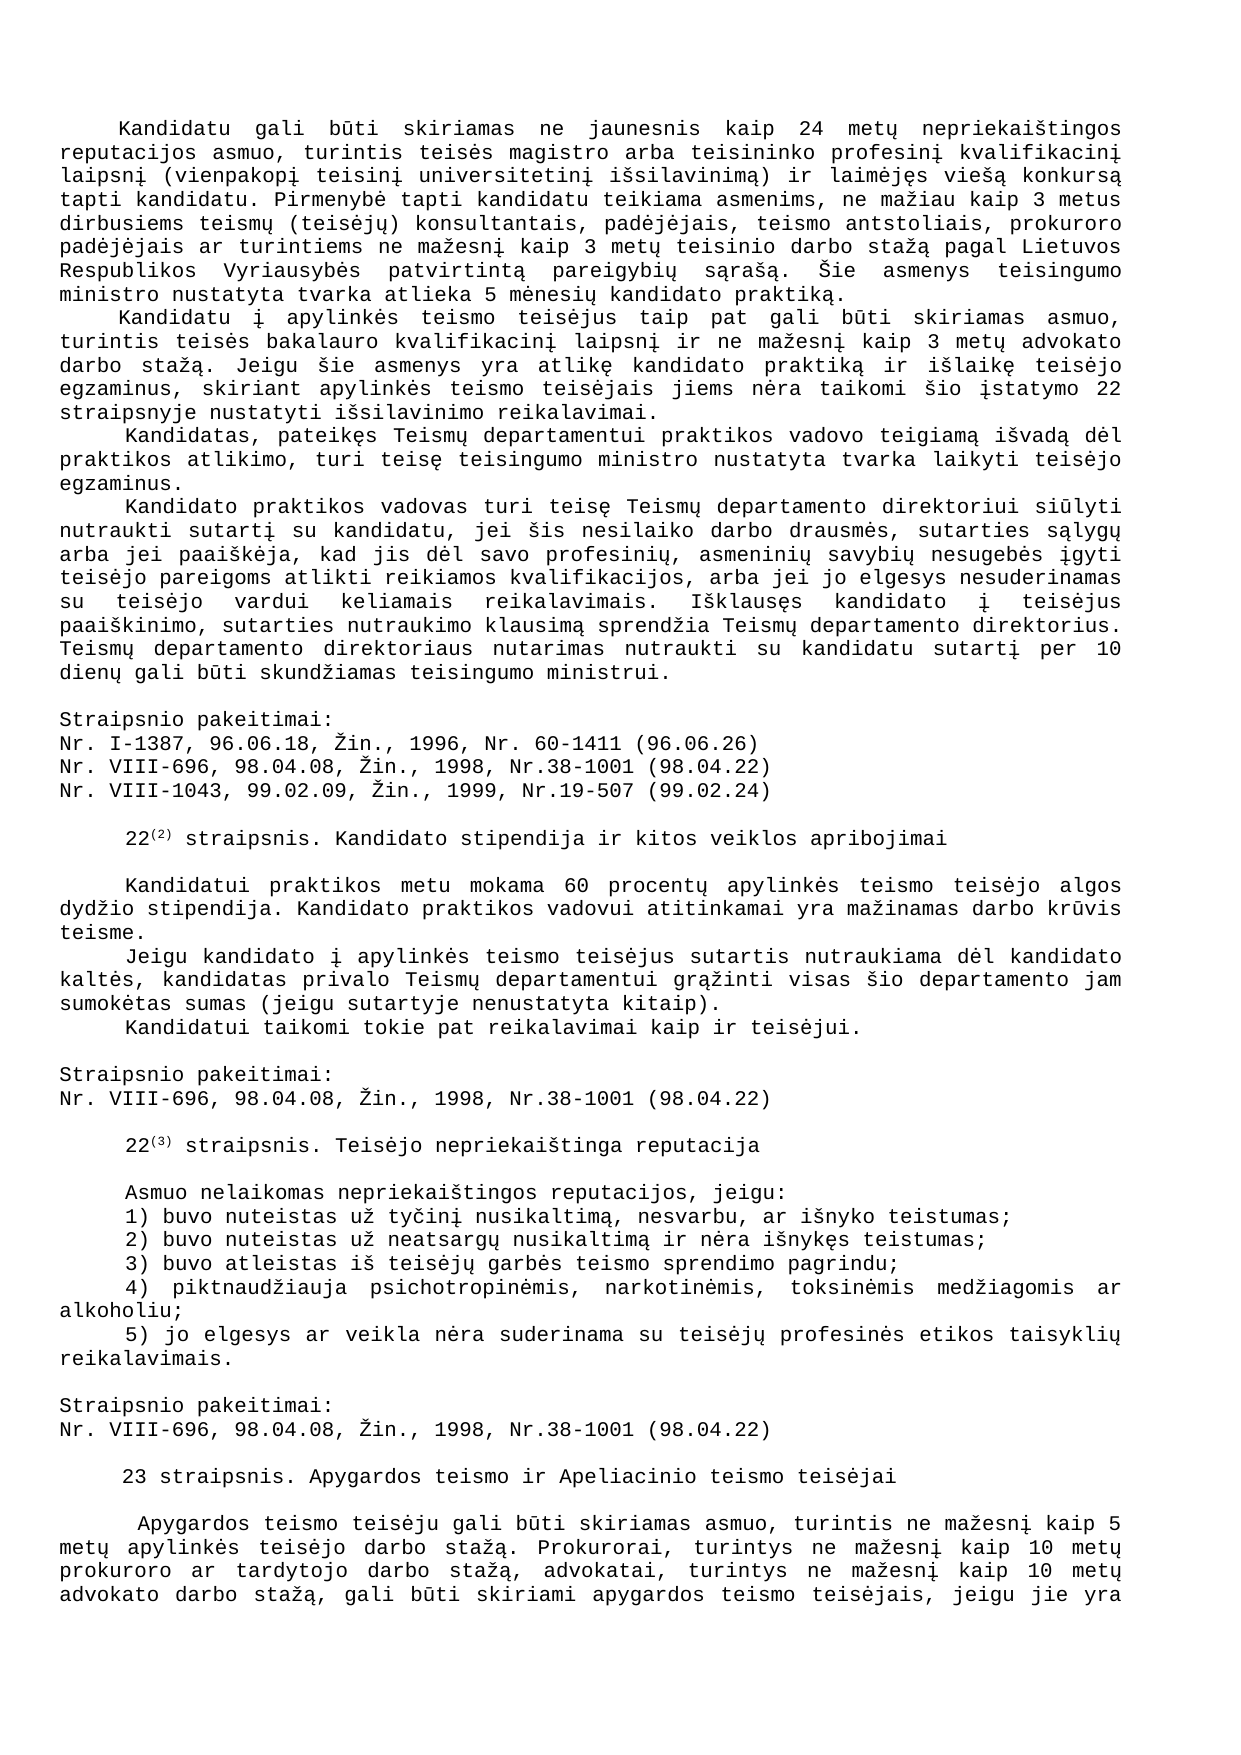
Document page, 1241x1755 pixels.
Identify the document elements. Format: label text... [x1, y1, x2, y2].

text Apygardos teismo teisėju gali būti skiriamas asmuo, turintis ne mažesnį kaip 5 metų apylinkės teisėjo darbo stažą. Prokurorai, turintys ne mažesnį kaip 10 metų prokuroro ar tardytojo darbo stažą, advokatai, turintys ne mažesnį kaip 10 metų advokato darbo stažą, gali būti skiriami apygardos teismo teisėjais, jeigu jie yra [59, 1513, 1122, 1608]
text 22(3) straipsnis. Teisėjo nepriekaištinga reputacija [59, 1135, 1122, 1158]
text Kandidatu į apylinkės teismo teisėjus taip pat gali būti skiriamas asmuo, turintis teisės bakalauro kvalifikacinį laipsnį ir ne mažesnį kaip 3 metų advokato darbo stažą. Jeigu šie asmenys yra atlikę kandidato praktiką ir išlaikę teisėjo egzaminus, skiriant apylinkės teismo teisėjais jiems nėra taikomi šio įstatymo 22 straipsnyje nustatyti išsilavinimo reikalavimai. [59, 307, 1122, 426]
text Kandidatas, pateikęs Teismų departamentui praktikos vadovo teigiamą išvadą dėl praktikos atlikimo, turi teisę teisingumo ministro nustatyta tvarka laikyti teisėjo egzaminus. [59, 426, 1122, 496]
text Nr. VIII-1043, 99.02.09, Žin., 1999, Nr.19-507 (99.02.24) [59, 780, 1122, 804]
text Nr. VIII-696, 98.04.08, Žin., 1998, Nr.38-1001 (98.04.22) [59, 1088, 1122, 1111]
text Kandidato praktikos vadovas turi teisę Teismų departamento direktoriui siūlyti nutraukti sutartį su kandidatu, jei šis nesilaiko darbo drausmės, sutarties sąlygų arba jei paaiškėja, kad jis dėl savo profesinių, asmeninių savybių nesugebės įgyti teisėjo pareigoms atlikti reikiamos kvalifikacijos, arba jei jo elgesys nesuderinamas su teisėjo vardui keliamais reikalavimais. Išklausęs kandidato į teisėjus paaiškinimo, sutarties nutraukimo klausimą sprendžia Teismų departamento direktorius. Teismų departamento direktoriaus nutarimas nutraukti su kandidatu sutartį per 10 dienų gali būti skundžiamas teisingumo ministrui. [59, 496, 1122, 686]
text 2) buvo nuteistas už neatsargų nusikaltimą ir nėra išnykęs teistumas; [59, 1229, 1122, 1253]
text Kandidatui praktikos metu mokama 60 procentų apylinkės teismo teisėjo algos dydžio stipendija. Kandidato praktikos vadovui atitinkamai yra mažinamas darbo krūvis teisme. [59, 875, 1122, 946]
text 22(2) straipsnis. Kandidato stipendija ir kitos veiklos apribojimai [59, 827, 1122, 851]
text 3) buvo atleistas iš teisėjų garbės teismo sprendimo pagrindu; [59, 1253, 1122, 1277]
text Straipsnio pakeitimai: [59, 709, 1122, 733]
text Jeigu kandidato į apylinkės teismo teisėjus sutartis nutraukiama dėl kandidato kaltės, kandidatas privalo Teismų departamentui grąžinti visas šio departamento jam sumokėtas sumas (jeigu sutartyje nenustatyta kitaip). [59, 946, 1122, 1017]
text 4) piktnaudžiauja psichotropinėmis, narkotinėmis, toksinėmis medžiagomis ar alkoholiu; [59, 1277, 1122, 1324]
text 5) jo elgesys ar veikla nėra suderinama su teisėjų profesinės etikos taisyklių reikalavimais. [59, 1324, 1122, 1371]
text Nr. I-1387, 96.06.18, Žin., 1996, Nr. 60-1411 (96.06.26) [59, 733, 1122, 757]
text Nr. VIII-696, 98.04.08, Žin., 1998, Nr.38-1001 (98.04.22) [59, 757, 1122, 780]
text 23 straipsnis. Apygardos teismo ir Apeliacinio teismo teisėjai [59, 1466, 1122, 1489]
text Kandidatu gali būti skiriamas ne jaunesnis kaip 24 metų nepriekaištingos reputacijos asmuo, turintis teisės magistro arba teisininko profesinį kvalifikacinį laipsnį (vienpakopį teisinį universitetinį išsilavinimą) ir laimėjęs viešą konkursą tapti kandidatu. Pirmenybė tapti kandidatu teikiama asmenims, ne mažiau kaip 3 metus dirbusiems teismų (teisėjų) konsultantais, padėjėjais, teismo antstoliais, prokuroro padėjėjais ar turintiems ne mažesnį kaip 3 metų teisinio darbo stažą pagal Lietuvos Respublikos Vyriausybės patvirtintą pareigybių sąrašą. Šie asmenys teisingumo ministro nustatyta tvarka atlieka 5 mėnesių kandidato praktiką. [59, 118, 1122, 307]
text Nr. VIII-696, 98.04.08, Žin., 1998, Nr.38-1001 (98.04.22) [59, 1419, 1122, 1442]
text Asmuo nelaikomas nepriekaištingos reputacijos, jeigu: [59, 1182, 1122, 1206]
text Straipsnio pakeitimai: [59, 1395, 1122, 1419]
text 1) buvo nuteistas už tyčinį nusikaltimą, nesvarbu, ar išnyko teistumas; [59, 1206, 1122, 1229]
text Straipsnio pakeitimai: [59, 1064, 1122, 1088]
text Kandidatui taikomi tokie pat reikalavimai kaip ir teisėjui. [59, 1017, 1122, 1040]
